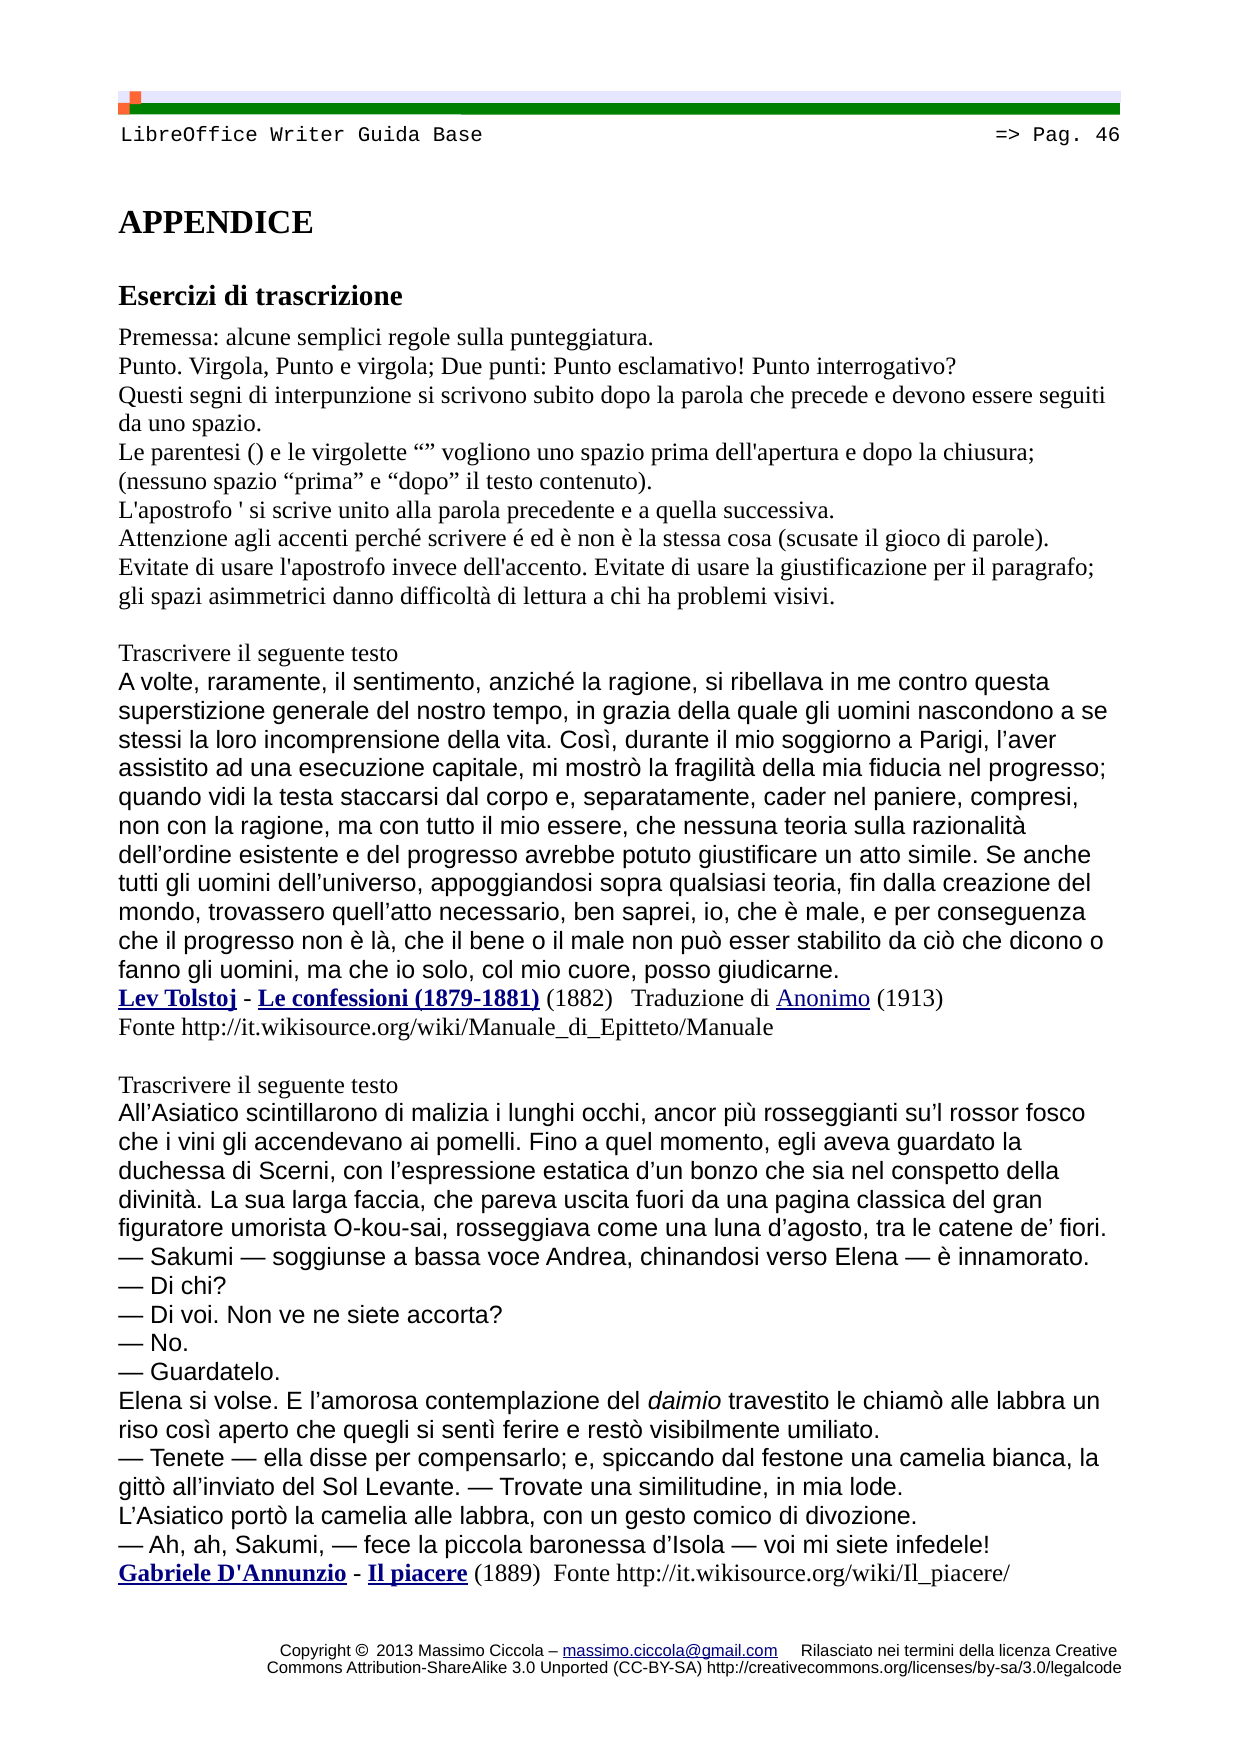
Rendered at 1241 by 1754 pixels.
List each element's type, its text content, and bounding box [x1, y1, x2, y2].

subtitle L'apostrofo ' si scrive unito alla parola precedente e a quella successiva. [118, 495, 1122, 523]
subtitle Trascrivere il seguente testo [118, 638, 1122, 667]
subtitle Premessa: alcune semplici regole sulla punteggiatura. [118, 322, 1122, 351]
subtitle Questi segni di interpunzione si scrivono subito dopo la parola che precede e devono essere seguiti da uno spazio. [118, 380, 1122, 437]
subtitle All’Asiatico scintillarono di malizia i lunghi occhi, ancor più rosseggianti su’l rossor fosco che i vini gli accendevano ai pomelli. Fino a quel momento, egli aveva guardato la duchessa di Scerni, con l’espressione estatica d’un bonzo che sia nel conspetto della divinità. La sua larga faccia, che pareva uscita fuori da una pagina classica del gran figuratore umorista O-kou-sai, rosseggiava come una luna d’agosto, tra le catene de’ fiori. ― Sakumi ― soggiunse a bassa voce Andrea, chinandosi verso Elena ― è innamorato. ― Di chi? ― Di voi. Non ve ne siete accorta? ― No. ― Guardatelo. Elena si volse. E l’amorosa contemplazione del daimio travestito le chiamò alle labbra un riso così aperto che quegli si sentì ferire e restò visibilmente umiliato. ― Tenete ― ella disse per compensarlo; e, spiccando dal festone una camelia bianca, la gittò all’inviato del Sol Levante. ― Trovate una similitudine, in mia lode. L’Asiatico portò la camelia alle labbra, con un gesto comico di divozione. ― Ah, ah, Sakumi, ― fece la piccola baronessa d’Isola ― voi mi siete infedele! Gabriele D'Annunzio - Il piacere (1889) Fonte http://it.wikisource.org/wiki/Il_piacere/ [118, 1098, 1122, 1587]
subtitle Punto. Virgola, Punto e virgola; Due punti: Punto esclamativo! Punto interrogativo? [118, 351, 1122, 380]
subtitle A volte, raramente, il sentimento, anziché la ragione, si ribellava in me contro questa superstizione generale del nostro tempo, in grazia della quale gli uomini nascondono a se stessi la loro incomprensione della vita. Così, durante il mio soggiorno a Parigi, l’aver assistito ad una esecuzione capitale, mi mostrò la fragilità della mia fiducia nel progresso; quando vidi la testa staccarsi dal corpo e, separatamente, cader nel paniere, compresi, non con la ragione, ma con tutto il mio essere, che nessuna teoria sulla razionalità dell’ordine esistente e del progresso avrebbe potuto giustificare un atto simile. Se anche tutti gli uomini dell’universo, appoggiandosi sopra qualsiasi teoria, fin dalla creazione del mondo, trovassero quell’atto necessario, ben saprei, io, che è male, e per conseguenza che il progresso non è là, che il bene o il male non può esser stabilito da ciò che dicono o fanno gli uomini, ma che io solo, col mio cuore, posso giudicarne. Lev Tolstoj - Le confessioni (1879-1881) (1882) Traduzione di Anonimo (1913) Fonte http://it.wikisource.org/wiki/Manuale_di_Epitteto/Manuale [118, 667, 1122, 1041]
subtitle Trascrivere il seguente testo [118, 1070, 1122, 1098]
subtitle Attenzione agli accenti perché scrivere é ed è non è la stessa cosa (scusate il gioco di parole). Evitate di usare l'apostrofo invece dell'accento. Evitate di usare la giustificazione per il paragrafo; gli spazi asimmetrici danno difficoltà di lettura a chi ha problemi visivi. [118, 523, 1122, 610]
subtitle Le parentesi () e le virgolette “” vogliono uno spazio prima dell'apertura e dopo la chiusura;(nessuno spazio “prima” e “dopo” il testo contenuto). [118, 437, 1122, 495]
subtitle Esercizi di trascrizione [118, 278, 1122, 312]
subtitle APPENDICE [118, 202, 1122, 241]
